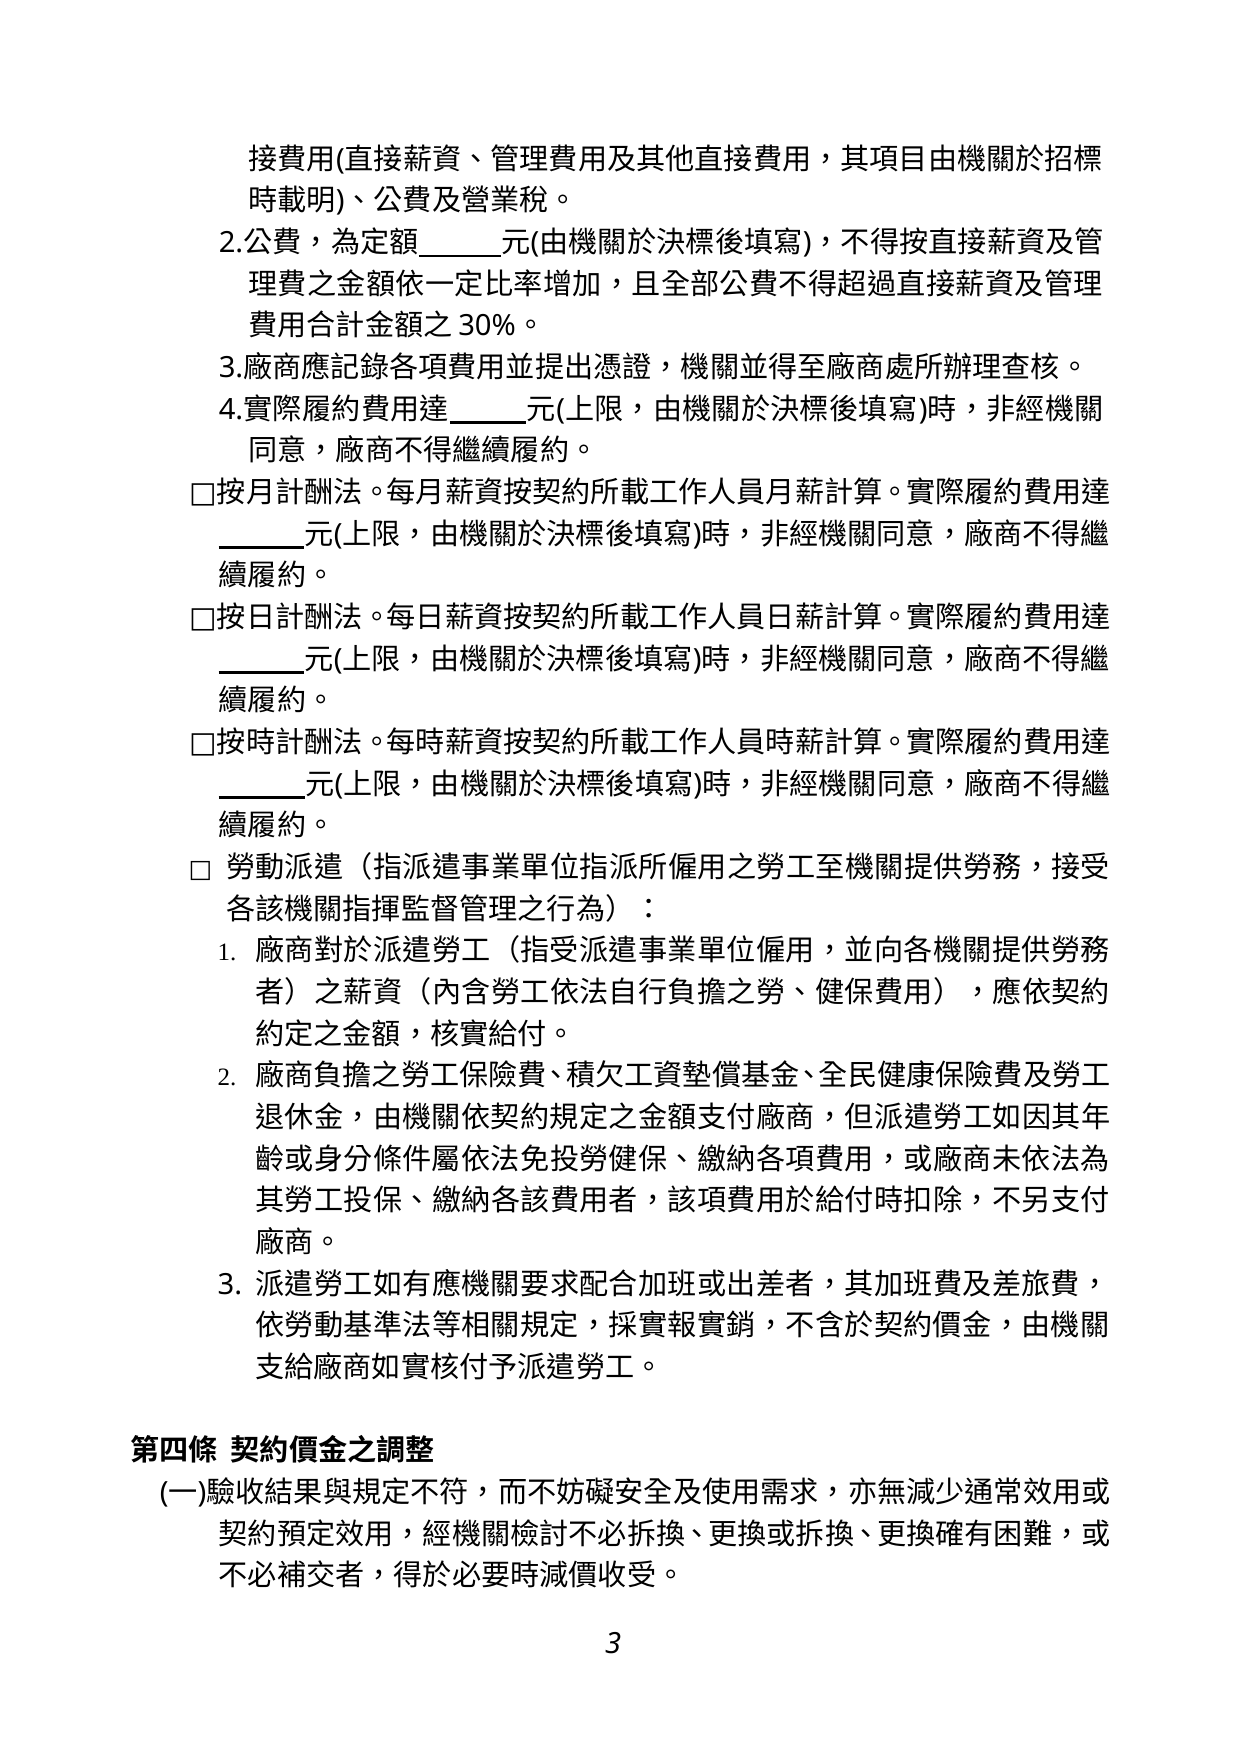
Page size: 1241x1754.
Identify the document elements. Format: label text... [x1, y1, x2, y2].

text 第四條 契約價金之調整 [130, 1427, 1110, 1469]
list 勞動派遣（指派遣事業單位指派所僱用之勞工至機關提供勞務，接受各該機關指揮監督管理之行為）： [188, 844, 1110, 927]
text □按月計酬法。每月薪資按契約所載工作人員月薪計算。實際履約費用達 [189, 469, 1110, 511]
text 4.實際履約費用達 元(上限，由機關於決標後填寫)時，非經機關同意，廠商不得繼續履約。 [218, 386, 1104, 469]
text □按時計酬法。每時薪資按契約所載工作人員時薪計算。實際履約費用達 [189, 719, 1110, 761]
text □按日計酬法。每日薪資按契約所載工作人員日薪計算。實際履約費用達 [189, 594, 1110, 636]
list 派遣勞工如有應機關要求配合加班或出差者，其加班費及差旅費，依勞動基準法等相關規定，採實報實銷，不含於契約價金，由機關支給廠商如實核付予派遣勞工。 [217, 1261, 1110, 1386]
text 2.公費，為定額 元(由機關於決標後填寫)，不得按直接薪資及管理費之金額依一定比率增加，且全部公費不得超過直接薪資及管理費用合計金額之30%。 [218, 219, 1104, 344]
text 元(上限，由機關於決標後填寫)時，非經機關同意，廠商不得繼續履約。 [218, 761, 1110, 844]
list 廠商對於派遣勞工（指受派遣事業單位僱用，並向各機關提供勞務者）之薪資（內含勞工依法自行負擔之勞、健保費用），應依契約約定之金額，核實給付。 [217, 927, 1110, 1052]
list 廠商負擔之勞工保險費、積欠工資墊償基金、全民健康保險費及勞工退休金，由機關依契約規定之金額支付廠商，但派遣勞工如因其年齡或身分條件屬依法免投勞健保、繳納各項費用，或廠商未依法為其勞工投保、繳納各該費用者，該項費用於給付時扣除，不另支付廠商。 [217, 1052, 1110, 1261]
text 3.廠商應記錄各項費用並提出憑證，機關並得至廠商處所辦理查核。 [218, 344, 1104, 386]
text (一)驗收結果與規定不符，而不妨礙安全及使用需求，亦無減少通常效用或契約預定效用，經機關檢討不必拆換、更換或拆換、更換確有困難，或不必補交者，得於必要時減價收受。 [159, 1469, 1110, 1594]
text 元(上限，由機關於決標後填寫)時，非經機關同意，廠商不得繼續履約。 [218, 636, 1110, 719]
text 元(上限，由機關於決標後填寫)時，非經機關同意，廠商不得繼續履約。 [218, 511, 1110, 594]
text 接費用(直接薪資、管理費用及其他直接費用，其項目由機關於招標時載明)、公費及營業稅。 [218, 136, 1104, 219]
